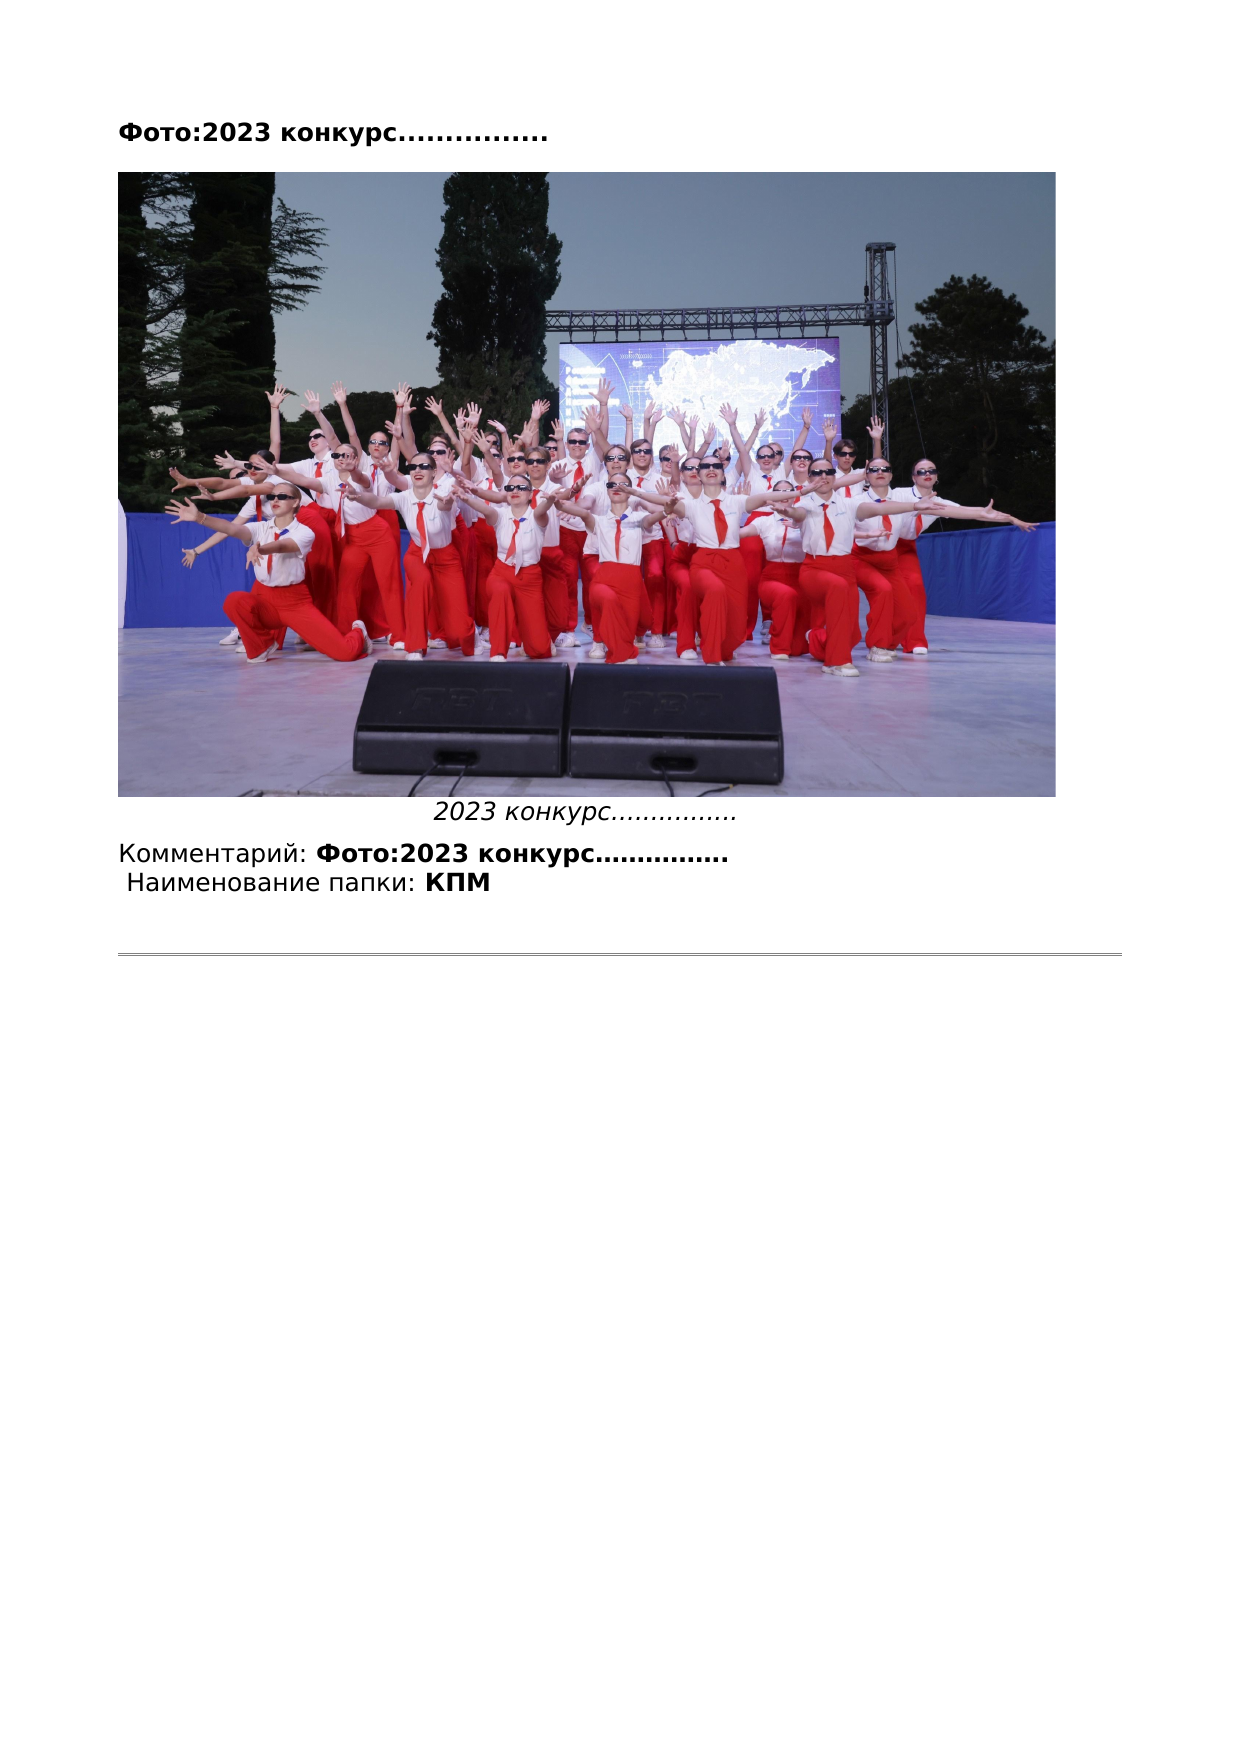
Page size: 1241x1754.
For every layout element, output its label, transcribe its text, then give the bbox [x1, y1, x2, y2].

text 2023 конкурс................ [118, 797, 1056, 826]
text Комментарий: Фото:2023 конкурс……………. Наименование папки: КПМ [118, 839, 1122, 926]
picture [118, 172, 1056, 797]
subtitle Фото:2023 конкурс................ [118, 118, 1122, 147]
